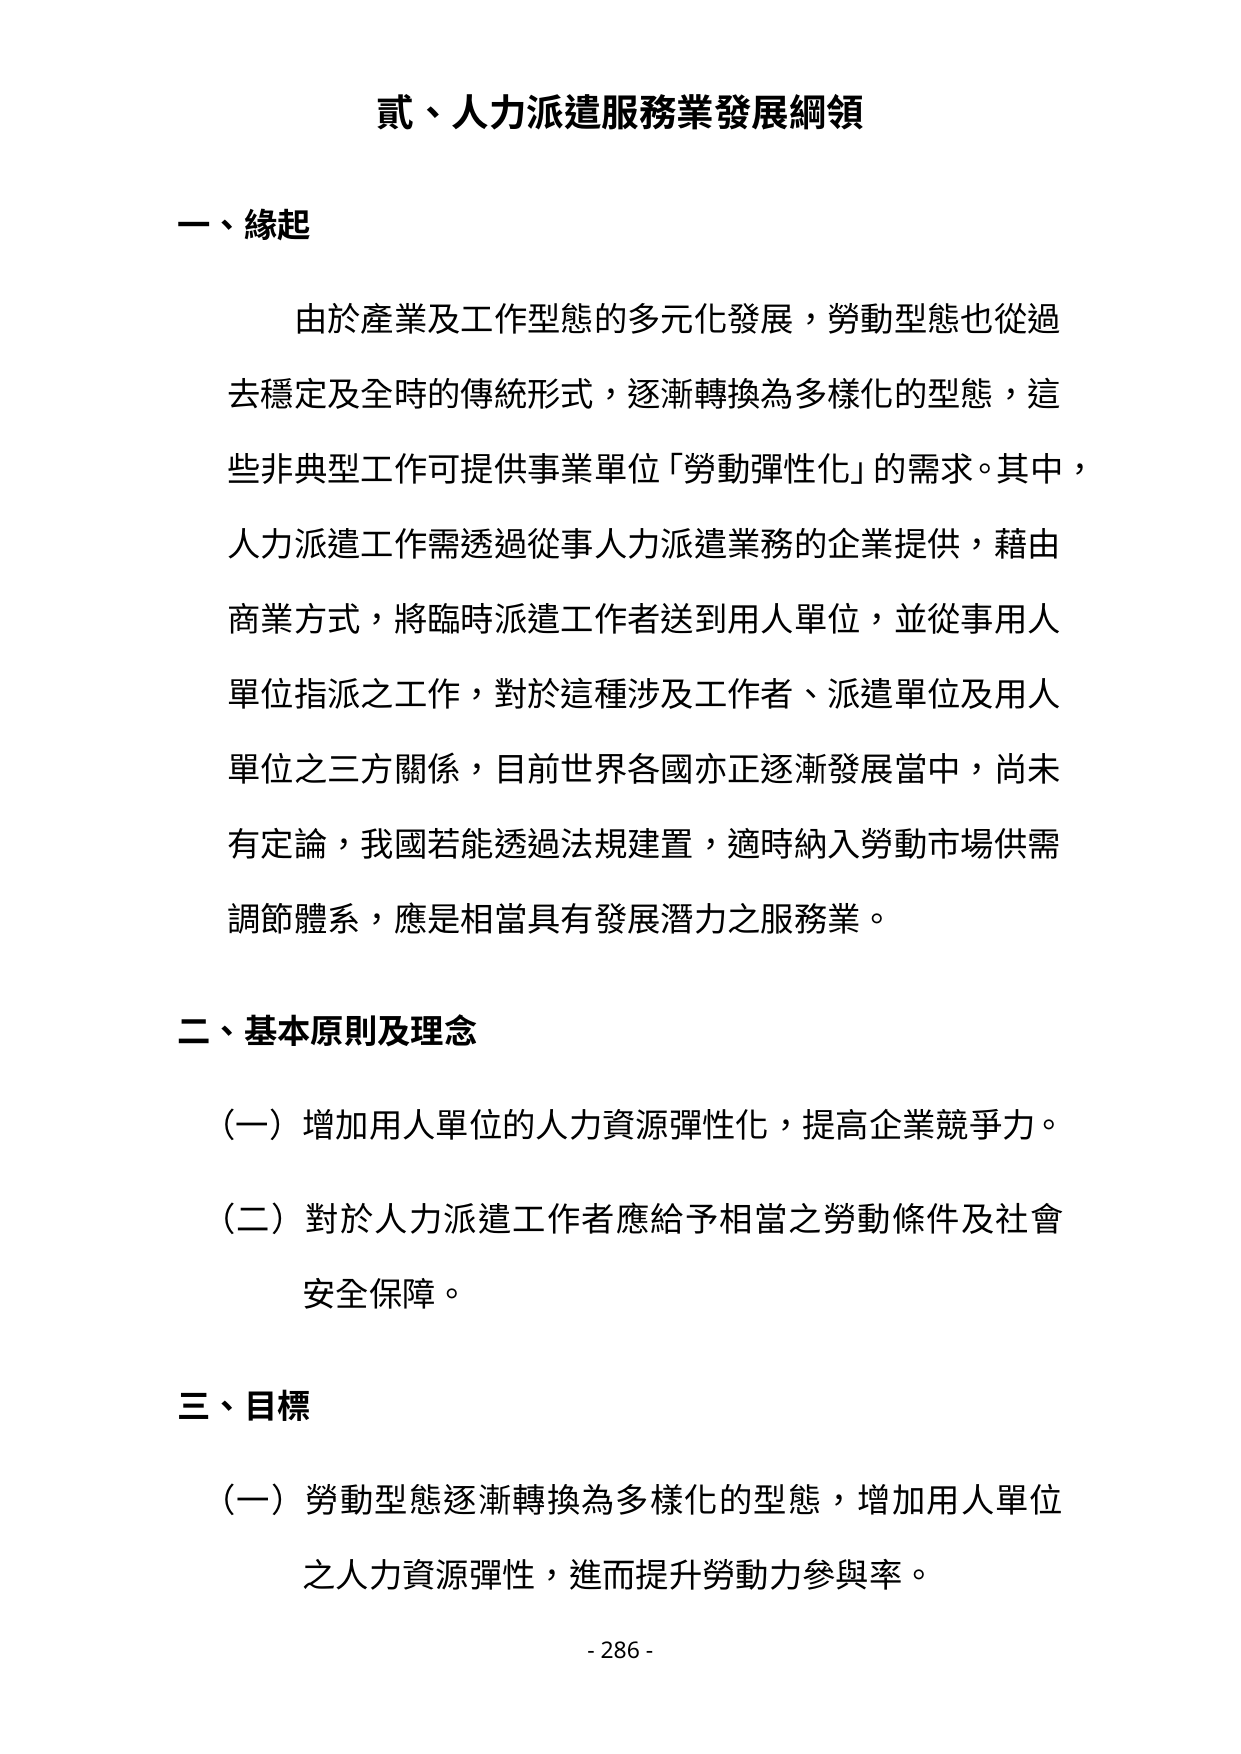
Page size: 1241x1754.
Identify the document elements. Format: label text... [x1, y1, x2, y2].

text 一、緣起 [177, 185, 1063, 260]
subtitle （一）增加用人單位的人力資源彈性化，提高企業競爭力。 [202, 1085, 1063, 1160]
text 貳、人力派遣服務業發展綱領 [202, 73, 1038, 148]
subtitle （二）對於人力派遣工作者應給予相當之勞動條件及社會安全保障。 [202, 1179, 1063, 1329]
text 由於產業及工作型態的多元化發展，勞動型態也從過去穩定及全時的傳統形式，逐漸轉換為多樣化的型態，這些非典型工作可提供事業單位「勞動彈性化」的需求。其中，人力派遣工作需透過從事人力派遣業務的企業提供，藉由商業方式，將臨時派遣工作者送到用人單位，並從事用人單位指派之工作，對於這種涉及工作者、派遣單位及用人單位之三方關係，目前世界各國亦正逐漸發展當中，尚未有定論，我國若能透過法規建置，適時納入勞動市場供需調節體系，應是相當具有發展潛力之服務業。 [227, 279, 1063, 954]
text 二、基本原則及理念 [177, 992, 1063, 1067]
subtitle （一）勞動型態逐漸轉換為多樣化的型態，增加用人單位之人力資源彈性，進而提升勞動力參與率。 [202, 1460, 1063, 1610]
text 三、目標 [177, 1367, 1063, 1442]
